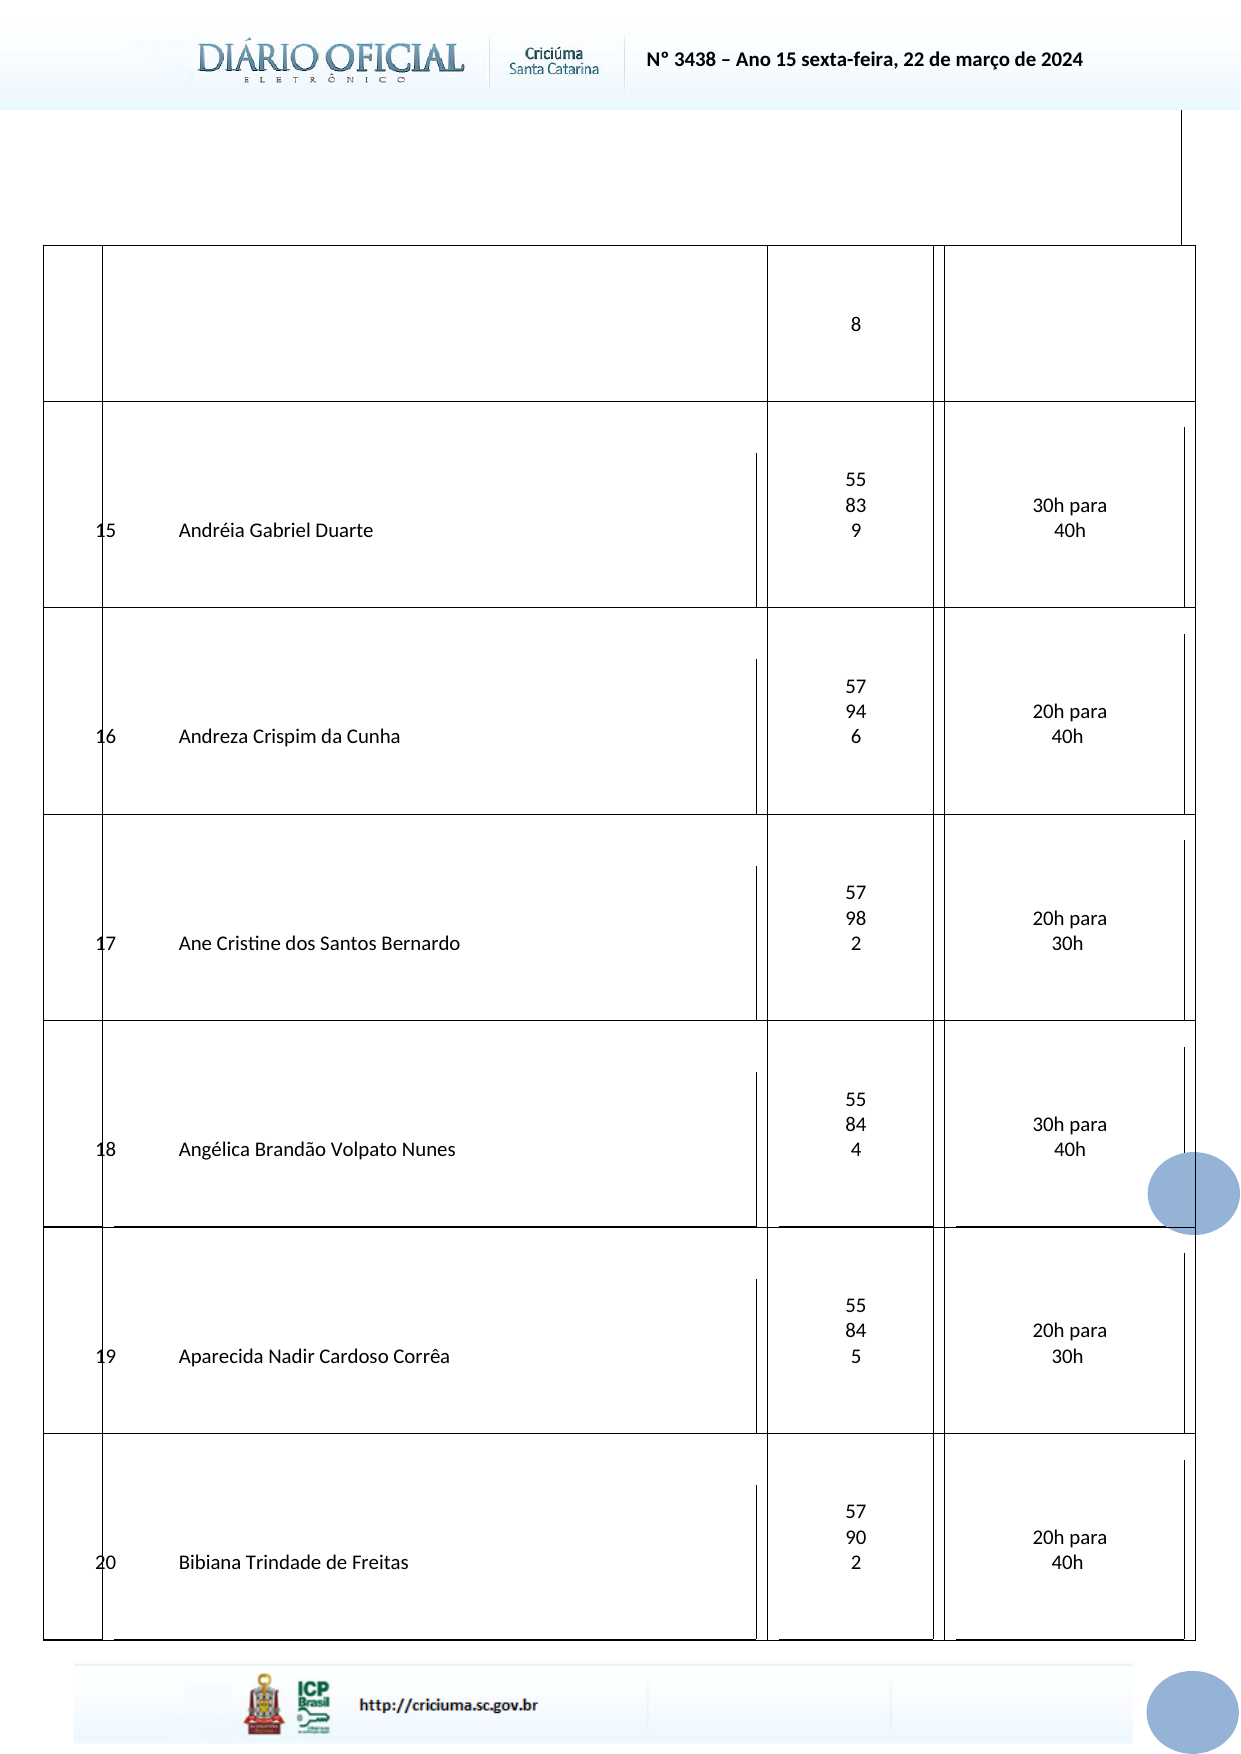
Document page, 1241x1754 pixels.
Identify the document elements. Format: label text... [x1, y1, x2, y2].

table_cell 57982 [768, 815, 933, 1020]
table_cell 30h para 40h [945, 402, 1195, 607]
table_cell Ane Cristine dos Santos Bernardo [103, 815, 767, 1020]
table_cell [934, 1228, 944, 1433]
table_cell 57946 [768, 608, 933, 814]
table_cell [934, 246, 944, 401]
table_cell 8 [768, 246, 933, 401]
table_cell [934, 815, 944, 1020]
table_cell 20h para 40h [945, 1434, 1195, 1639]
table_cell 30h para 40h [945, 1021, 1195, 1227]
table_cell 14 [44, 246, 102, 401]
table_cell 20h para 40h [945, 608, 1195, 814]
table_cell 18 [44, 1021, 102, 1226]
table_cell Andreza Crispim da Cunha [103, 608, 767, 814]
table_cell 15 [44, 402, 102, 607]
table_cell Andreia Domingos Henrique [103, 246, 767, 401]
table_cell 20h para 30h [945, 815, 1195, 1020]
table_cell Angélica Brandão Volpato Nunes [103, 1021, 767, 1227]
table_cell 55839 [768, 402, 933, 607]
table_cell 57902 [768, 1434, 933, 1639]
table_cell [934, 402, 944, 607]
table_cell 16 [44, 608, 102, 814]
table_cell [945, 246, 1195, 401]
table_cell 20h para 30h [945, 1228, 1195, 1433]
table_cell 17 [44, 815, 102, 1020]
table_cell [934, 1434, 944, 1639]
table_cell Bibiana Trindade de Freitas [103, 1434, 767, 1639]
table_cell 55844 [768, 1021, 933, 1227]
table_cell 19 [44, 1228, 102, 1433]
table_cell Andréia Gabriel Duarte [103, 402, 767, 607]
table_cell 55845 [768, 1228, 933, 1433]
table_cell 20 [44, 1434, 102, 1639]
table_cell [934, 1021, 944, 1227]
table_cell Aparecida Nadir Cardoso Corrêa [103, 1228, 767, 1433]
table_cell [934, 608, 944, 814]
